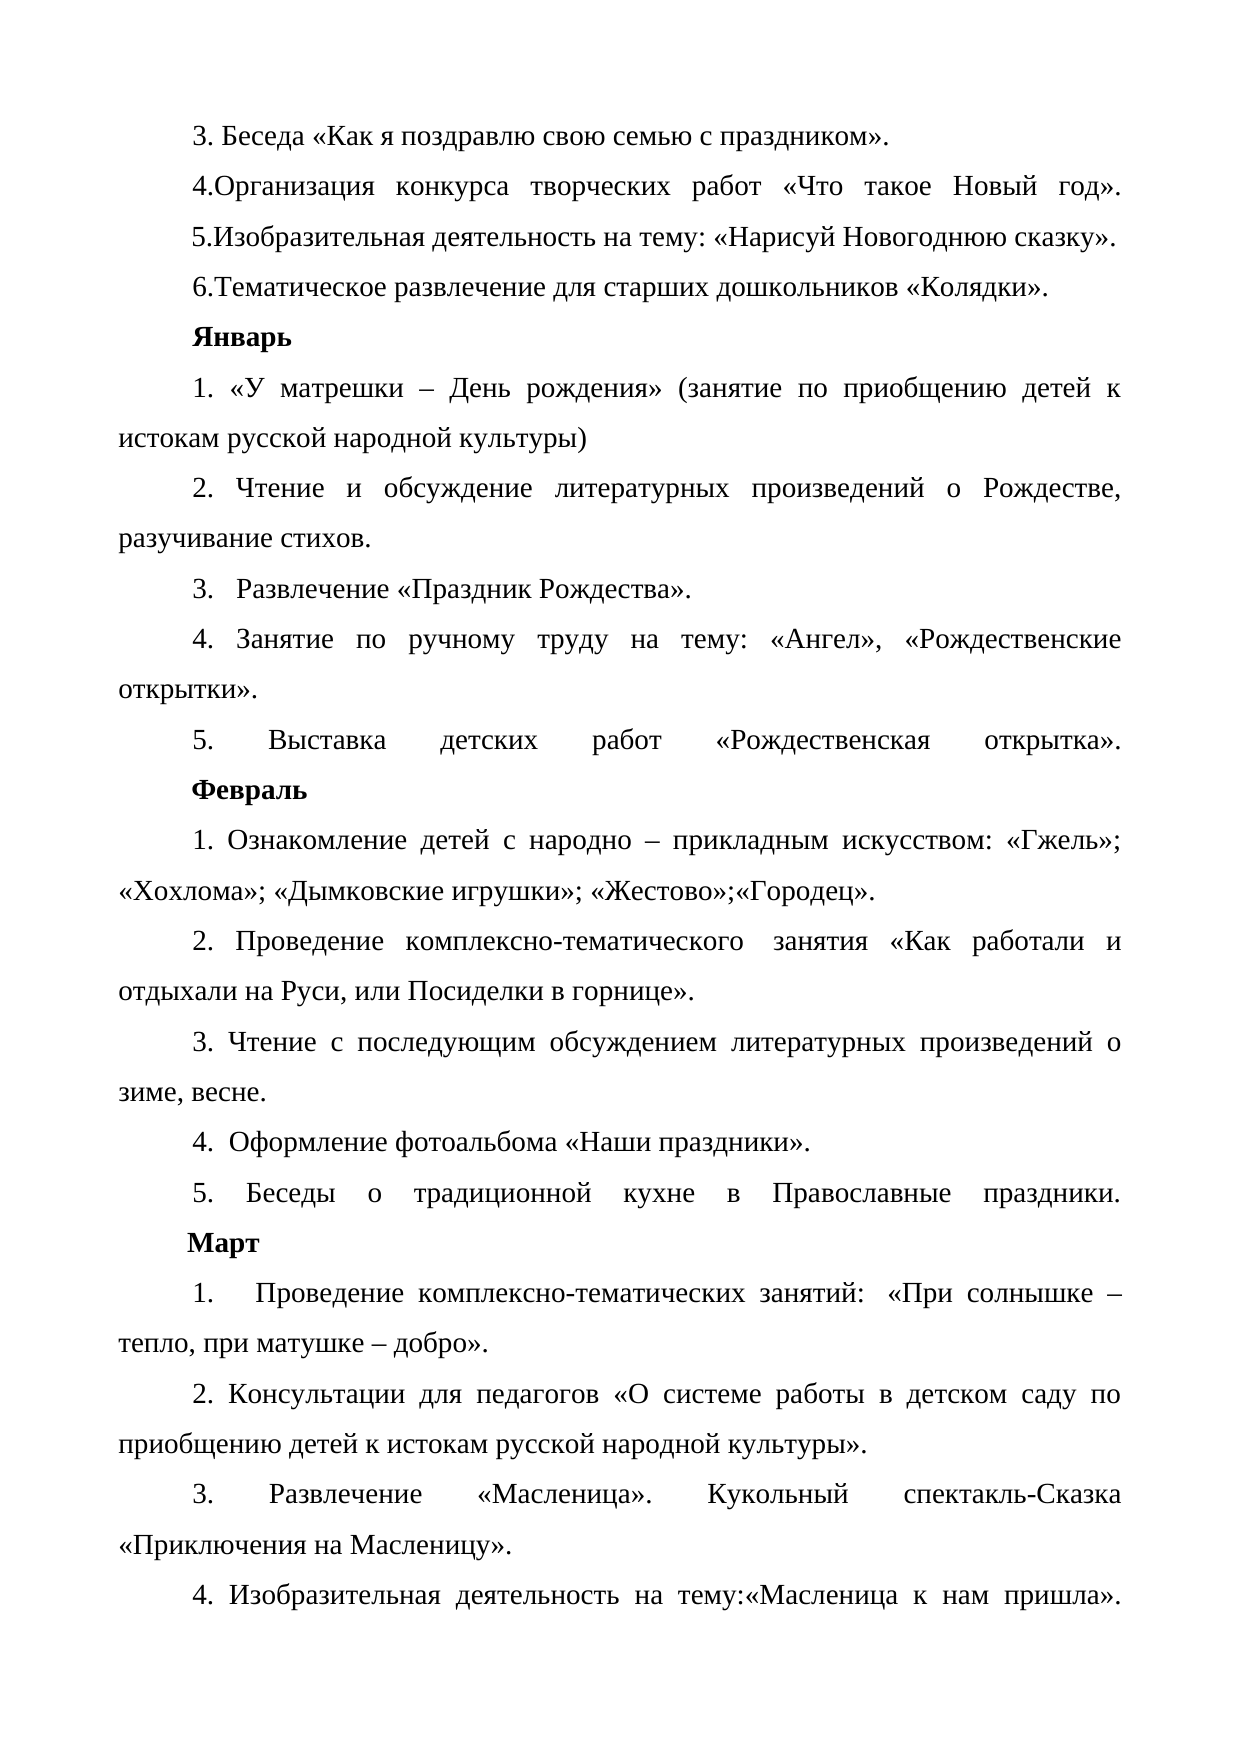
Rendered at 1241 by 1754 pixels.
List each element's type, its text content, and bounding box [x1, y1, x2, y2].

text 1. Ознакомление детей с народно – прикладным искусством: «Гжель»; «Хохлома»; «Дымковские игрушки»; «Жестово»;«Городец». [118, 822, 1122, 906]
text 2. Чтение и обсуждение литературных произведений о Рождестве, разучивание стихов. [118, 470, 1122, 554]
text 2. Проведение комплексно-тематического занятия «Как работали и отдыхали на Руси, или Посиделки в горнице». [118, 923, 1122, 1007]
text 4. Оформление фотоальбома «Наши праздники». [118, 1124, 1122, 1158]
text 5. Выставка детских работ «Рождественская открытка». Февраль [118, 722, 1122, 806]
text 4. Изобразительная деятельность на тему:«Масленица к нам пришла». [118, 1577, 1122, 1611]
text 2. Консультации для педагогов «О системе работы в детском саду по приобщению детей к истокам русской народной культуры». [118, 1376, 1122, 1460]
text 3. Развлечение «Праздник Рождества». [118, 571, 1122, 604]
text 6.Тематическое развлечение для старших дошкольников «Колядки». [118, 269, 1122, 303]
text 4.Организация конкурса творческих работ «Что такое Новый год». 5.Изобразительная деятельность на тему: «Нарисуй Новогоднюю сказку». [118, 168, 1122, 252]
text 3. Развлечение «Масленица». Кукольный спектакль-Сказка «Приключения на Масленицу». [118, 1477, 1122, 1560]
text Январь [118, 319, 1122, 353]
text 3. Чтение с последующим обсуждением литературных произведений о зиме, весне. [118, 1024, 1122, 1108]
text 1. «У матрешки – День рождения» (занятие по приобщению детей к истокам русской народной культуры) [118, 370, 1122, 453]
text 4. Занятие по ручному труду на тему: «Ангел», «Рождественские открытки». [118, 621, 1122, 705]
text 3. Беседа «Как я поздравлю свою семью с праздником». [118, 118, 1122, 152]
text 5. Беседы о традиционной кухне в Православные праздники. Март [118, 1175, 1122, 1258]
text 1. Проведение комплексно-тематических занятий: «При солнышке – тепло, при матушке – добро». [118, 1275, 1122, 1359]
